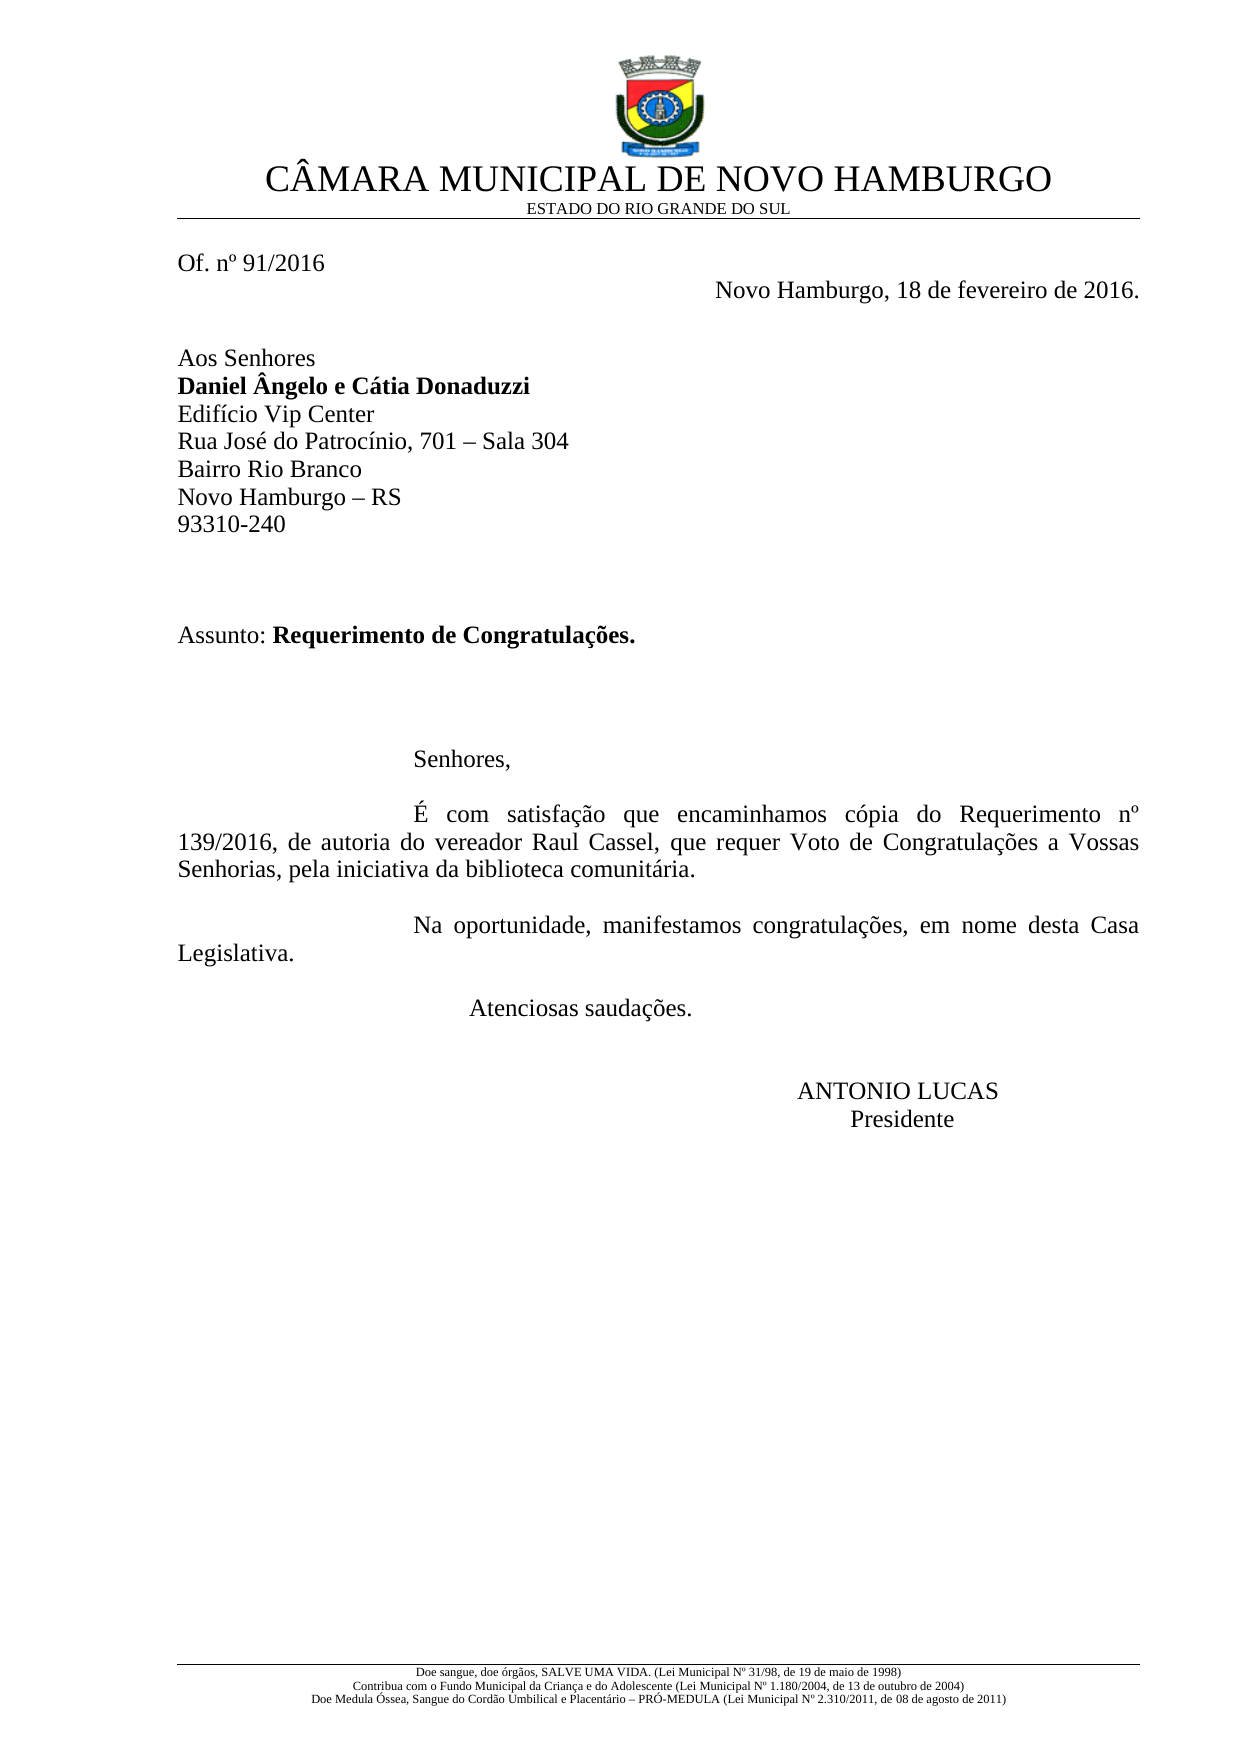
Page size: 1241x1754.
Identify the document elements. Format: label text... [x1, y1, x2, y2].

text Aos Senhores [177, 344, 1140, 372]
text Bairro Rio Branco [177, 455, 1140, 483]
text Novo Hamburgo, 18 de fevereiro de 2016. [177, 276, 1140, 304]
picture [608, 47, 709, 163]
text Assunto: Requerimento de Congratulações. [177, 621, 1140, 649]
text Presidente [177, 1105, 1140, 1133]
text ANTONIO LUCAS [797, 1077, 1140, 1105]
text Daniel Ângelo e Cátia Donaduzzi [177, 372, 1140, 400]
text 93310-240 [177, 511, 1140, 538]
text Edifício Vip Center [177, 400, 1140, 427]
text Na oportunidade, manifestamos congratulações, em nome desta Casa Legislativa. [177, 911, 1140, 966]
text É com satisfação que encaminhamos cópia do Requerimento nº 139/2016, de autoria do vereador Raul Cassel, que requer Voto de Congratulações a Vossas Senhorias, pela iniciativa da biblioteca comunitária. [177, 800, 1140, 883]
text Novo Hamburgo – RS [177, 483, 1140, 511]
text Of. nº 91/2016 [177, 249, 1140, 276]
text Rua José do Patrocínio, 701 – Sala 304 [177, 427, 1140, 455]
text Senhores, [177, 745, 1140, 772]
text Atenciosas saudações. [177, 994, 1140, 1022]
